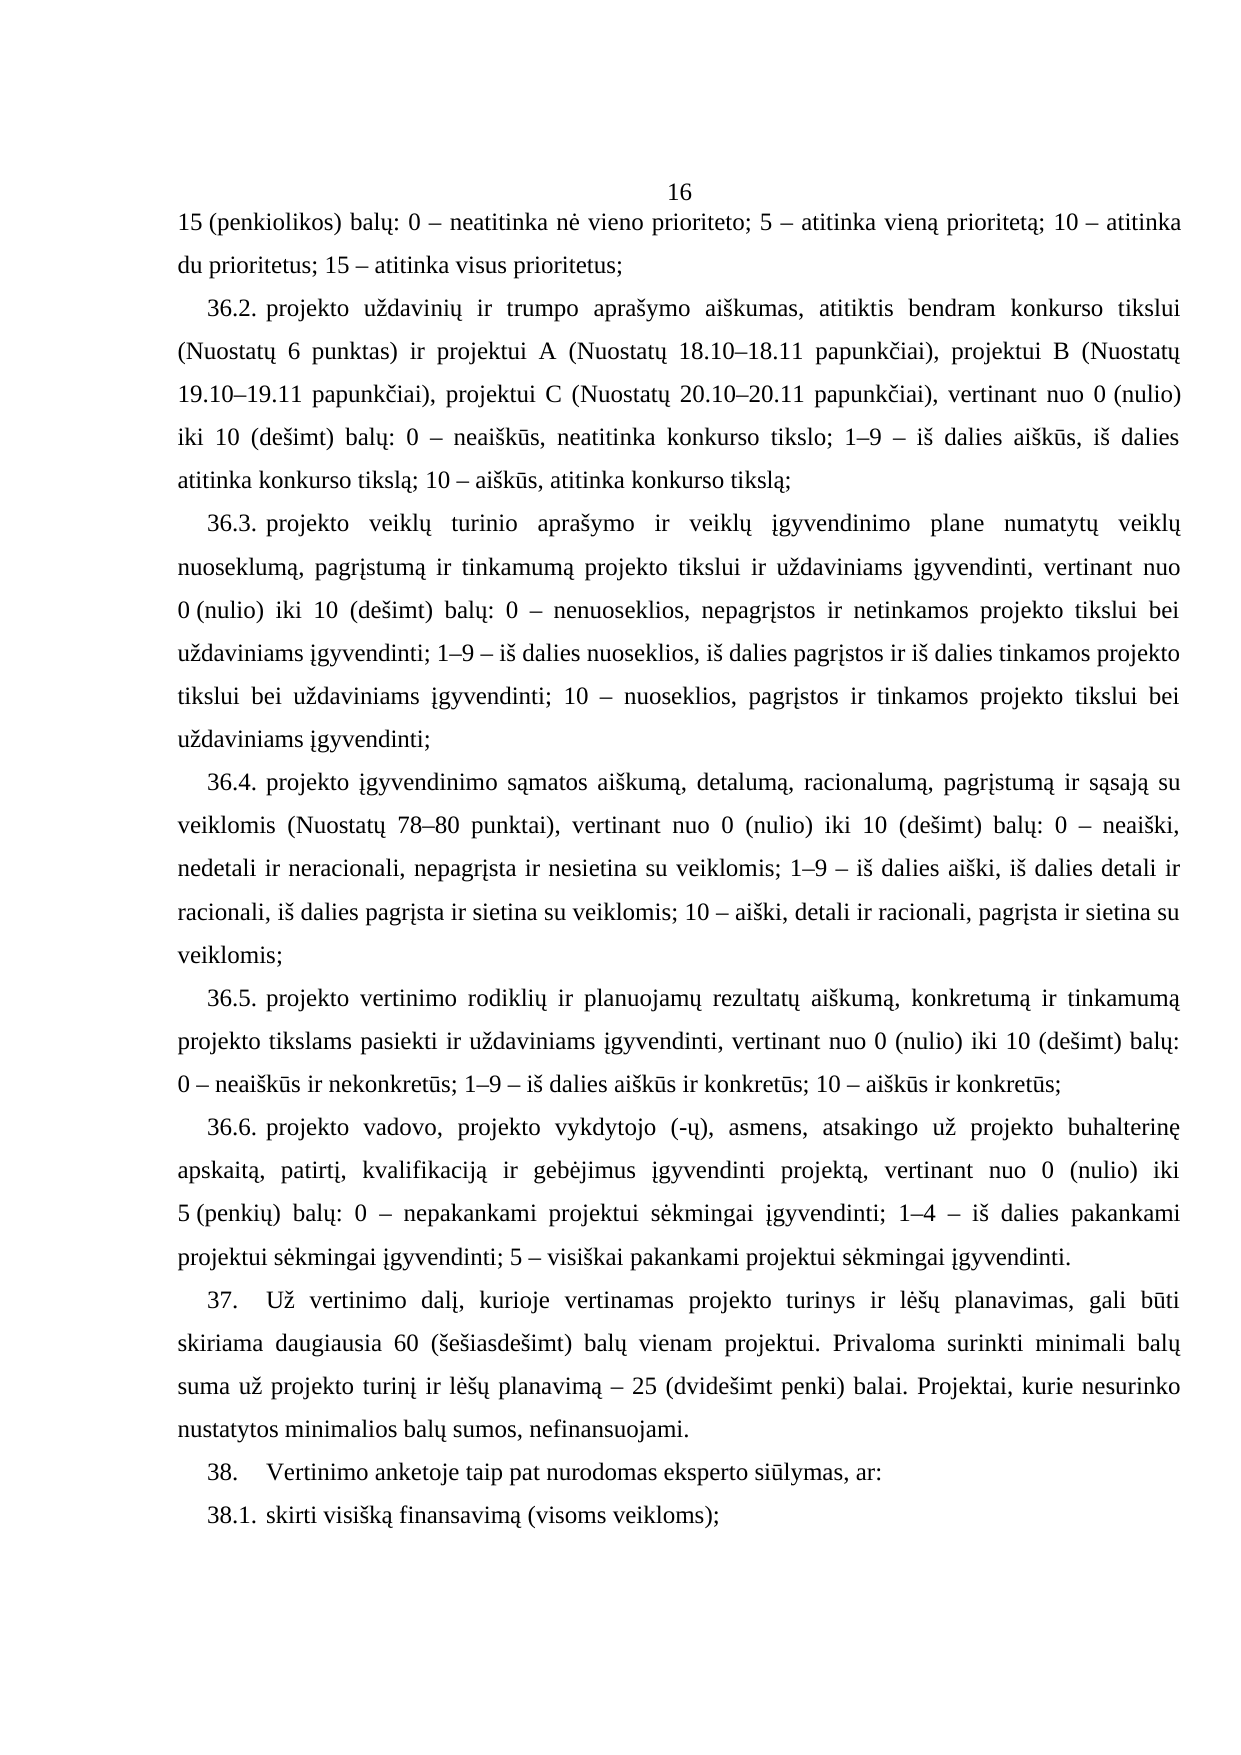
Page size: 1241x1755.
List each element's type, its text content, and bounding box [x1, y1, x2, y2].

text 38.1. skirti visišką finansavimą (visoms veikloms); [177, 1500, 1181, 1529]
text 36.2. projekto uždavinių ir trumpo aprašymo aiškumas, atitiktis bendram konkurso tikslui (Nuostatų 6 punktas) ir projektui A (Nuostatų 18.10–18.11 papunkčiai), projektui B (Nuostatų 19.10–19.11 papunkčiai), projektui C (Nuostatų 20.10–20.11 papunkčiai), vertinant nuo 0 (nulio) iki 10 (dešimt) balų: 0 – neaiškūs, neatitinka konkurso tikslo; 1–9 – iš dalies aiškūs, iš dalies atitinka konkurso tikslą; 10 – aiškūs, atitinka konkurso tikslą; [177, 293, 1181, 494]
text 38. Vertinimo anketoje taip pat nurodomas eksperto siūlymas, ar: [177, 1457, 1181, 1486]
text 36.4. projekto įgyvendinimo sąmatos aiškumą, detalumą, racionalumą, pagrįstumą ir sąsają su veiklomis (Nuostatų 78–80 punktai), vertinant nuo 0 (nulio) iki 10 (dešimt) balų: 0 – neaiški, nedetali ir neracionali, nepagrįsta ir nesietina su veiklomis; 1–9 – iš dalies aiški, iš dalies detali ir racionali, iš dalies pagrįsta ir sietina su veiklomis; 10 – aiški, detali ir racionali, pagrįsta ir sietina su veiklomis; [177, 767, 1181, 968]
text 36.6. projekto vadovo, projekto vykdytojo (-ų), asmens, atsakingo už projekto buhalterinę apskaitą, patirtį, kvalifikaciją ir gebėjimus įgyvendinti projektą, vertinant nuo 0 (nulio) iki 5 (penkių) balų: 0 – nepakankami projektui sėkmingai įgyvendinti; 1–4 – iš dalies pakankami projektui sėkmingai įgyvendinti; 5 – visiškai pakankami projektui sėkmingai įgyvendinti. [177, 1112, 1181, 1270]
text 15 (penkiolikos) balų: 0 – neatitinka nė vieno prioriteto; 5 – atitinka vieną prioritetą; 10 – atitinka du prioritetus; 15 – atitinka visus prioritetus; [177, 207, 1181, 278]
text 36.3. projekto veiklų turinio aprašymo ir veiklų įgyvendinimo plane numatytų veiklų nuoseklumą, pagrįstumą ir tinkamumą projekto tikslui ir uždaviniams įgyvendinti, vertinant nuo 0 (nulio) iki 10 (dešimt) balų: 0 – nenuoseklios, nepagrįstos ir netinkamos projekto tikslui bei uždaviniams įgyvendinti; 1–9 – iš dalies nuoseklios, iš dalies pagrįstos ir iš dalies tinkamos projekto tikslui bei uždaviniams įgyvendinti; 10 – nuoseklios, pagrįstos ir tinkamos projekto tikslui bei uždaviniams įgyvendinti; [177, 508, 1181, 753]
text 36.5. projekto vertinimo rodiklių ir planuojamų rezultatų aiškumą, konkretumą ir tinkamumą projekto tikslams pasiekti ir uždaviniams įgyvendinti, vertinant nuo 0 (nulio) iki 10 (dešimt) balų: 0 – neaiškūs ir nekonkretūs; 1–9 – iš dalies aiškūs ir konkretūs; 10 – aiškūs ir konkretūs; [177, 983, 1181, 1098]
text 37. Už vertinimo dalį, kurioje vertinamas projekto turinys ir lėšų planavimas, gali būti skiriama daugiausia 60 (šešiasdešimt) balų vienam projektui. Privaloma surinkti minimali balų suma už projekto turinį ir lėšų planavimą – 25 (dvidešimt penki) balai. Projektai, kurie nesurinko nustatytos minimalios balų sumos, nefinansuojami. [177, 1285, 1181, 1443]
